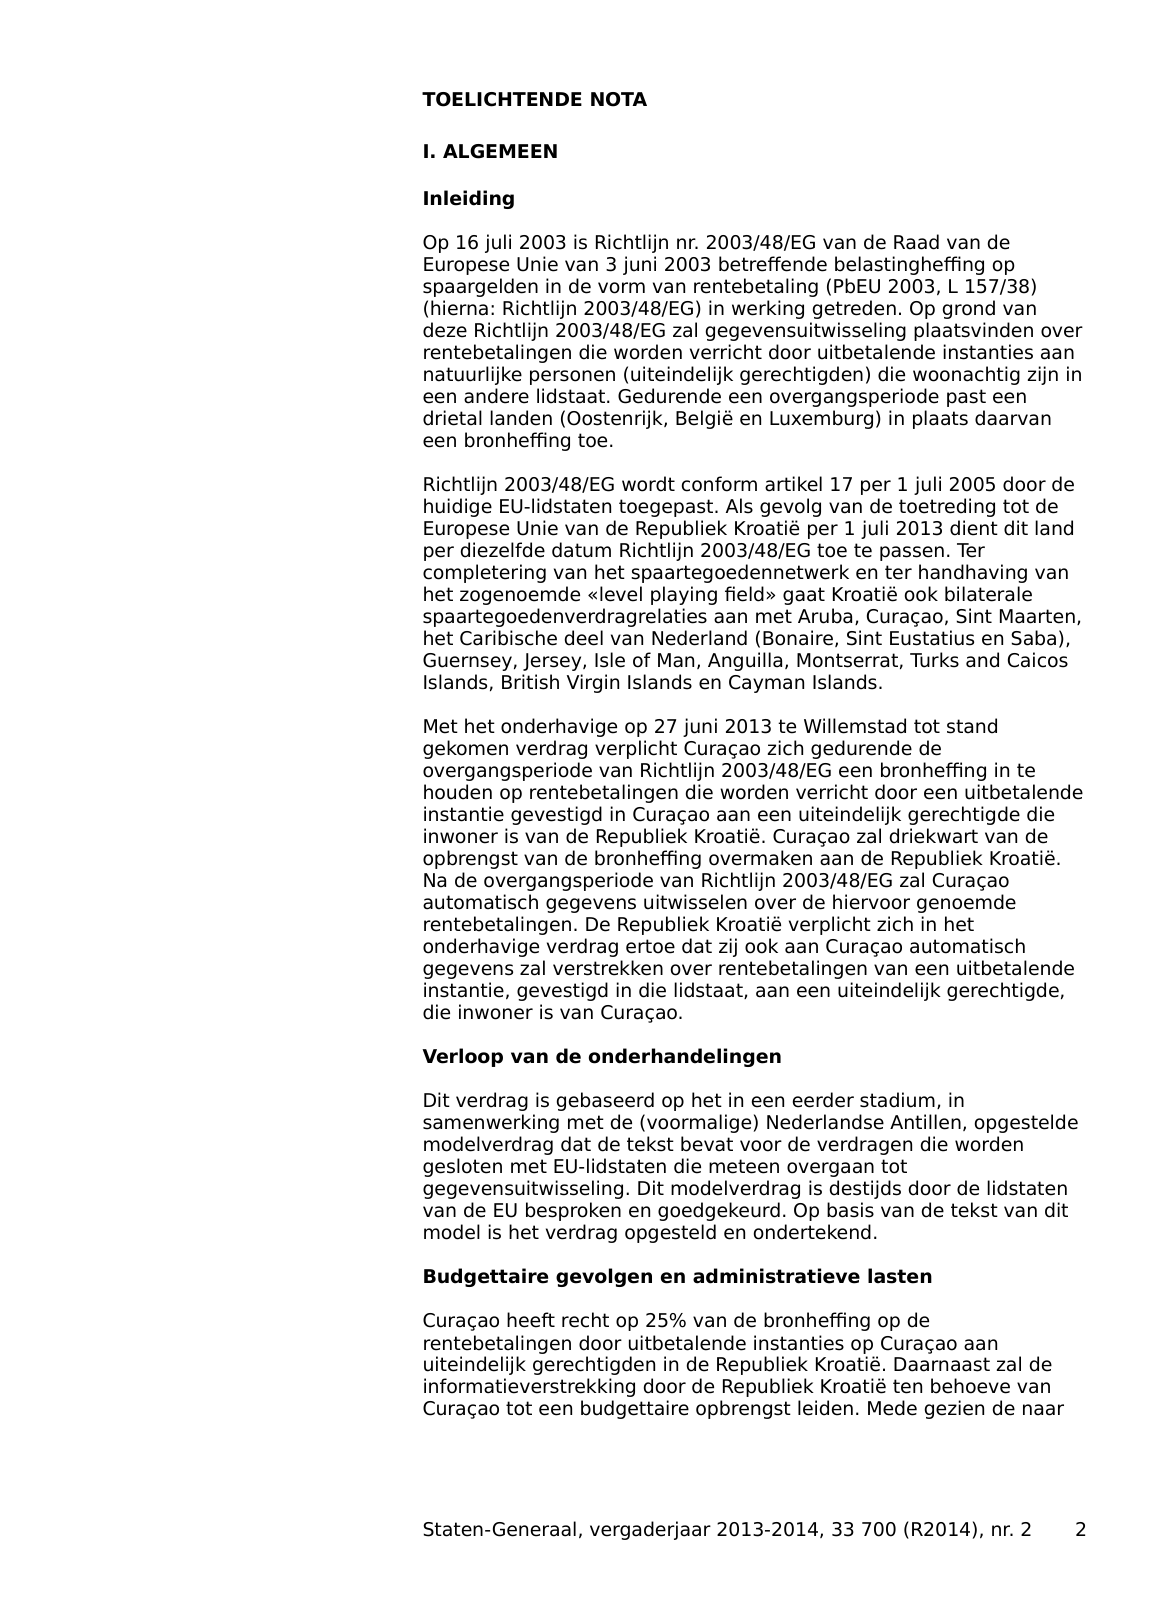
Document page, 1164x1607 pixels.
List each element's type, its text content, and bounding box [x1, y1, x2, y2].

subtitle I. ALGEMEEN [422, 141, 1087, 163]
subtitle TOELICHTENDE NOTA [422, 89, 1087, 111]
text Dit verdrag is gebaseerd op het in een eerder stadium, in samenwerking met de (voormalige) Nederlandse Antillen, opgestelde modelverdrag dat de tekst bevat voor de verdragen die worden gesloten met EU-lidstaten die meteen overgaan tot gegevensuitwisseling. Dit modelverdrag is destijds door de lidstaten van de EU besproken en goedgekeurd. Op basis van de tekst van dit model is het verdrag opgesteld en ondertekend. [422, 1090, 1087, 1244]
subtitle Budgettaire gevolgen en administratieve lasten [422, 1266, 1087, 1288]
text Curaçao heeft recht op 25% van de bronheffing op de rentebetalingen door uitbetalende instanties op Curaçao aan uiteindelijk gerechtigden in de Republiek Kroatië. Daarnaast zal de informatieverstrekking door de Republiek Kroatië ten behoeve van Curaçao tot een budgettaire opbrengst leiden. Mede gezien de naar [422, 1310, 1087, 1420]
text Richtlijn 2003/48/EG wordt conform artikel 17 per 1 juli 2005 door de huidige EU-lidstaten toegepast. Als gevolg van de toetreding tot de Europese Unie van de Republiek Kroatië per 1 juli 2013 dient dit land per diezelfde datum Richtlijn 2003/48/EG toe te passen. Ter completering van het spaartegoedennetwerk en ter handhaving van het zogenoemde «level playing field» gaat Kroatië ook bilaterale spaartegoedenverdragrelaties aan met Aruba, Curaçao, Sint Maarten, het Caribische deel van Nederland (Bonaire, Sint Eustatius en Saba), Guernsey, Jersey, Isle of Man, Anguilla, Montserrat, Turks and Caicos Islands, British Virgin Islands en Cayman Islands. [422, 474, 1087, 694]
text Op 16 juli 2003 is Richtlijn nr. 2003/48/EG van de Raad van de Europese Unie van 3 juni 2003 betreffende belastingheffing op spaargelden in de vorm van rentebetaling (PbEU 2003, L 157/38) (hierna: Richtlijn 2003/48/EG) in werking getreden. Op grond van deze Richtlijn 2003/48/EG zal gegevensuitwisseling plaatsvinden over rentebetalingen die worden verricht door uitbetalende instanties aan natuurlijke personen (uiteindelijk gerechtigden) die woonachtig zijn in een andere lidstaat. Gedurende een overgangsperiode past een drietal landen (Oostenrijk, België en Luxemburg) in plaats daarvan een bronheffing toe. [422, 232, 1087, 452]
subtitle Inleiding [422, 188, 1087, 210]
text Met het onderhavige op 27 juni 2013 te Willemstad tot stand gekomen verdrag verplicht Curaçao zich gedurende de overgangsperiode van Richtlijn 2003/48/EG een bronheffing in te houden op rentebetalingen die worden verricht door een uitbetalende instantie gevestigd in Curaçao aan een uiteindelijk gerechtigde die inwoner is van de Republiek Kroatië. Curaçao zal driekwart van de opbrengst van de bronheffing overmaken aan de Republiek Kroatië. Na de overgangsperiode van Richtlijn 2003/48/EG zal Curaçao automatisch gegevens uitwisselen over de hiervoor genoemde rentebetalingen. De Republiek Kroatië verplicht zich in het onderhavige verdrag ertoe dat zij ook aan Curaçao automatisch gegevens zal verstrekken over rentebetalingen van een uitbetalende instantie, gevestigd in die lidstaat, aan een uiteindelijk gerechtigde, die inwoner is van Curaçao. [422, 716, 1087, 1024]
subtitle Verloop van de onderhandelingen [422, 1046, 1087, 1068]
